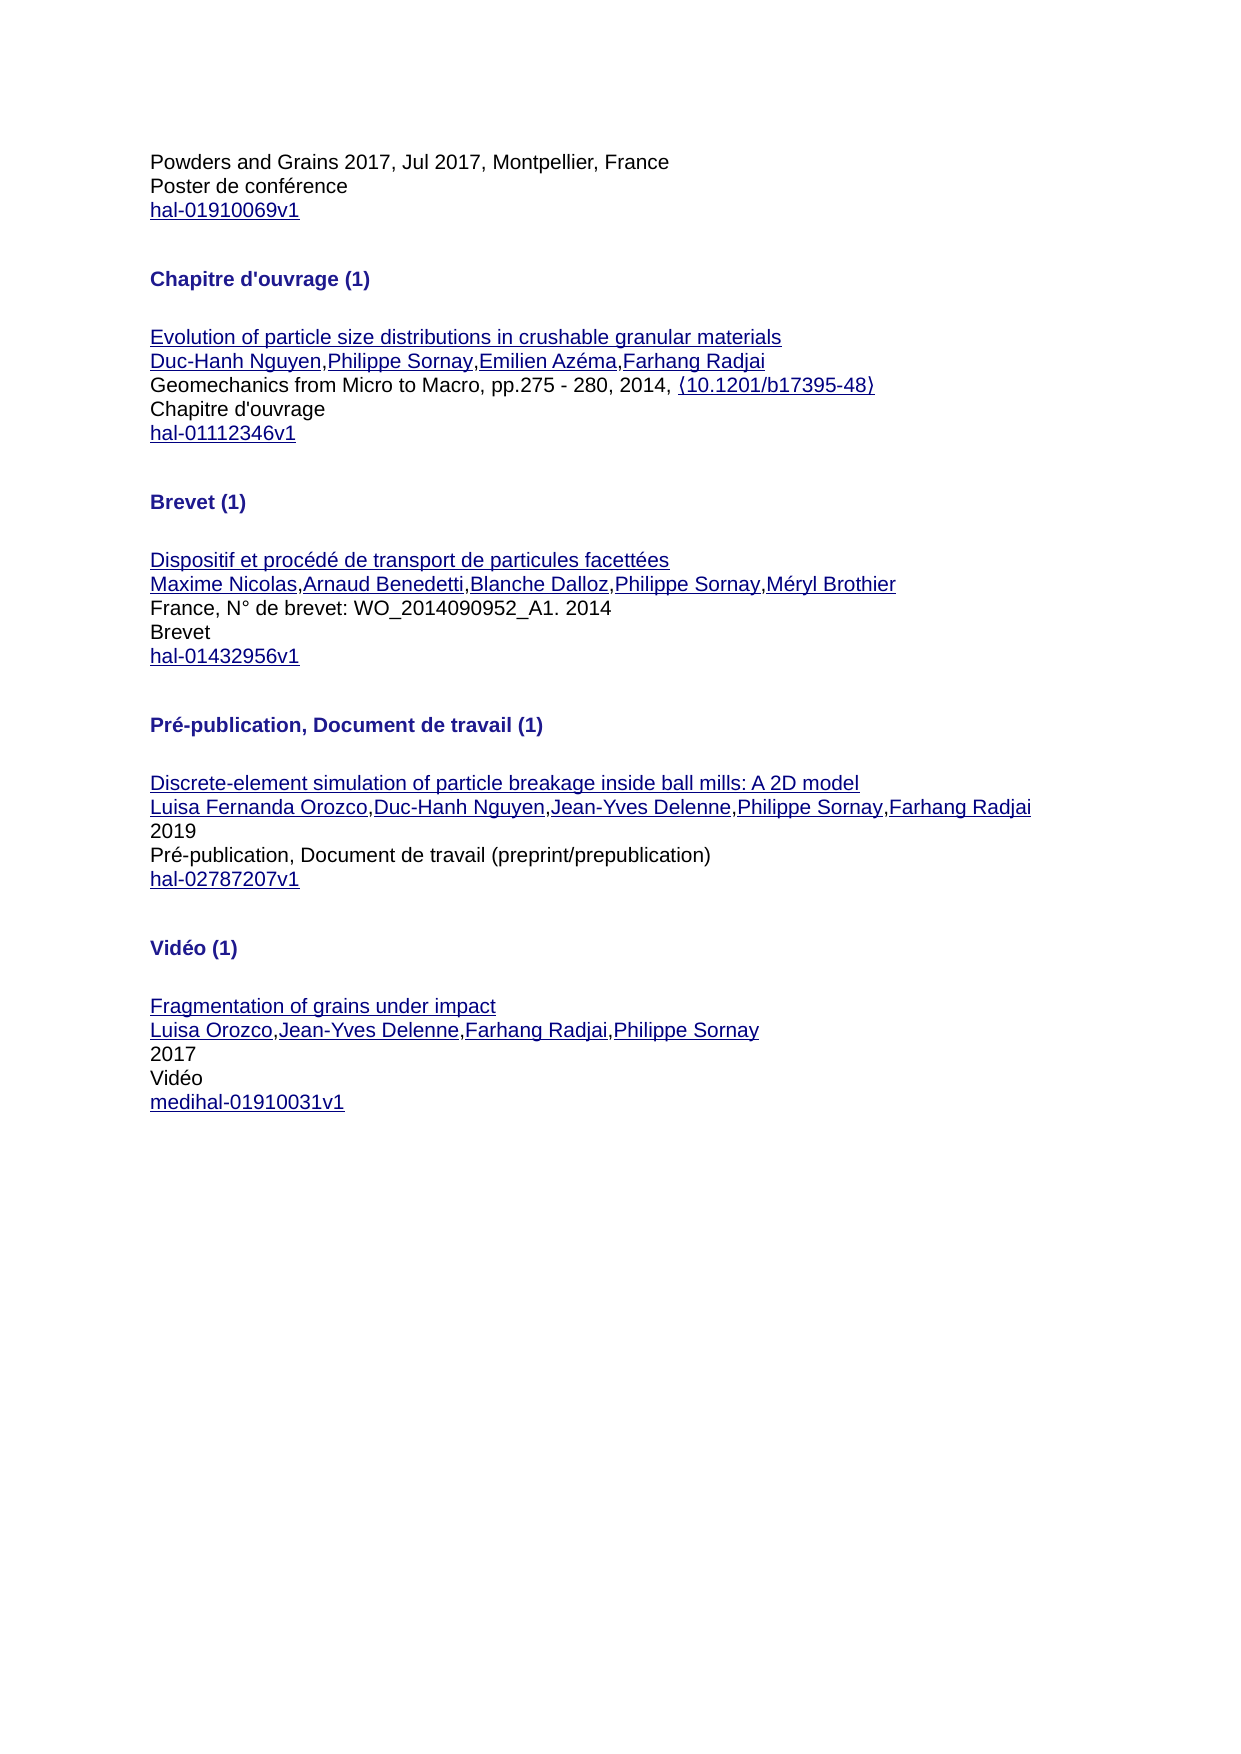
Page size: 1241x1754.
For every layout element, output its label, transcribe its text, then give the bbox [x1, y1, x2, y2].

table_cell Powders and Grains 2017, Jul 2017, Montpellier, France Poster de conférence hal-01910069v1 [150, 150, 1090, 222]
table_header Dispositif et procédé de transport de particules facettées Maxime Nicolas,Arnaud Benedetti,Blanche Dalloz,Philippe Sornay,Méryl Brothier France, N° de brevet: WO_2014090952_A1. 2014 Brevet hal-01432956v1 [150, 548, 1090, 668]
subtitle Vidéo (1) [150, 935, 1090, 959]
table_header Evolution of particle size distributions in crushable granular materials Duc-Hanh Nguyen,Philippe Sornay,Emilien Azéma,Farhang Radjai Geomechanics from Micro to Macro, pp.275 - 280, 2014, ⟨10.1201/b17395-48⟩ Chapitre d'ouvrage hal-01112346v1 [150, 325, 1090, 445]
subtitle Pré-publication, Document de travail (1) [150, 712, 1090, 736]
table_header Fragmentation of grains under impact Luisa Orozco,Jean-Yves Delenne,Farhang Radjai,Philippe Sornay 2017 Vidéo medihal-01910031v1 [150, 994, 1090, 1113]
subtitle Brevet (1) [150, 489, 1090, 513]
subtitle Chapitre d'ouvrage (1) [150, 267, 1090, 291]
table_header Discrete-element simulation of particle breakage inside ball mills: A 2D model Luisa Fernanda Orozco,Duc-Hanh Nguyen,Jean-Yves Delenne,Philippe Sornay,Farhang Radjai 2019 Pré-publication, Document de travail (preprint/prepublication) hal-02787207v1 [150, 771, 1090, 891]
